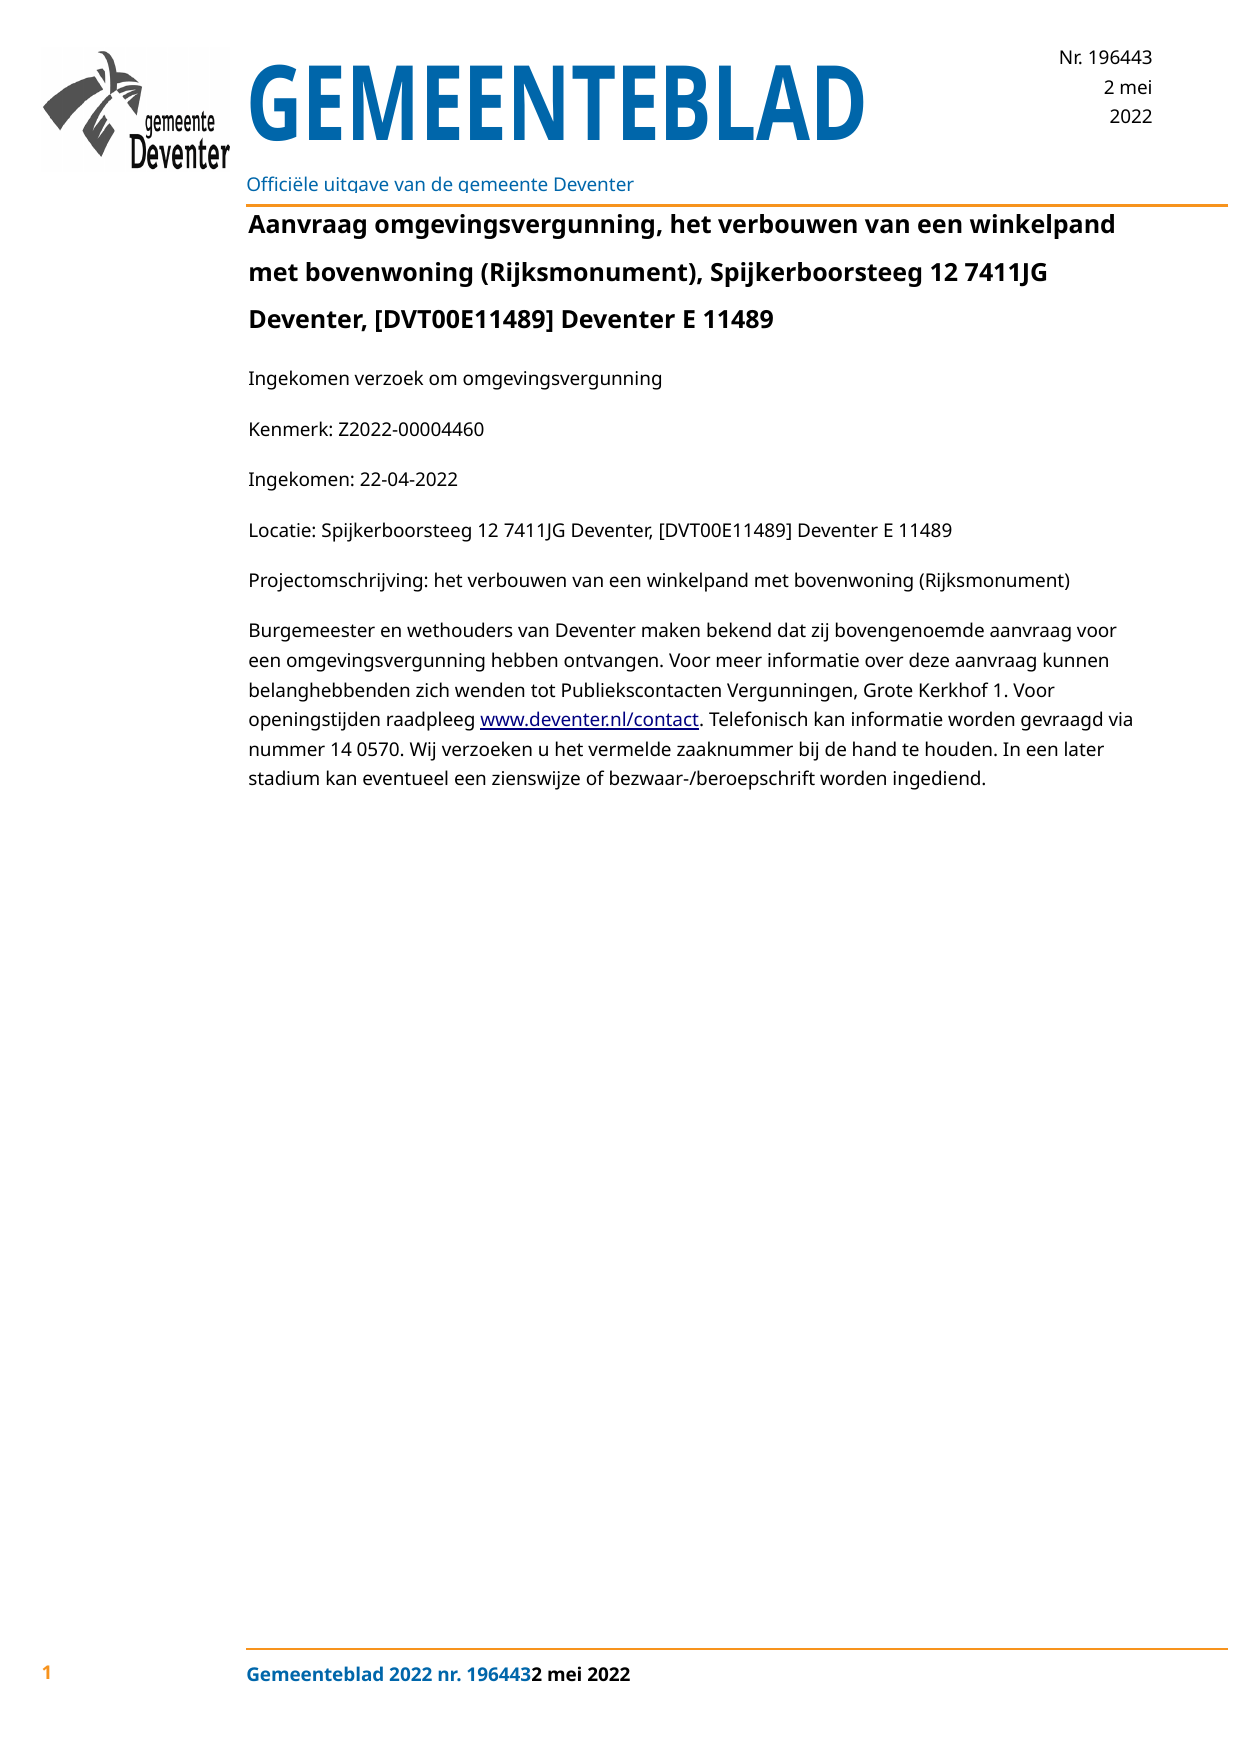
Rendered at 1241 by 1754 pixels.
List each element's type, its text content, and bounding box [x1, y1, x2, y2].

text Ingekomen verzoek om omgevingsvergunning [248, 366, 1152, 391]
text Kenmerk: Z2022-00004460 [248, 416, 1152, 442]
text Aanvraag omgevingsvergunning, het verbouwen van een winkelpand met bovenwoning (Rijksmonument), Spijkerboorsteeg 12 7411JG Deventer, [DVT00E11489] Deventer E 11489 [248, 207, 1152, 336]
text Ingekomen: 22-04-2022 [248, 466, 1152, 492]
picture [41, 47, 231, 172]
text Projectomschrijving: het verbouwen van een winkelpand met bovenwoning (Rijksmonument) [248, 567, 1152, 593]
text Locatie: Spijkerboorsteeg 12 7411JG Deventer, [DVT00E11489] Deventer E 11489 [248, 517, 1152, 542]
text Burgemeester en wethouders van Deventer maken bekend dat zij bovengenoemde aanvraag voor een omgevingsvergunning hebben ontvangen. Voor meer informatie over deze aanvraag kunnen belanghebbenden zich wenden tot Publiekscontacten Vergunningen, Grote Kerkhof 1. Voor openingstijden raadpleeg www.deventer.nl/contact. Telefonisch kan informatie worden gevraagd via nummer 14 0570. Wij verzoeken u het vermelde zaaknummer bij de hand te houden. In een later stadium kan eventueel een zienswijze of bezwaar-/beroepschrift worden ingediend. [248, 618, 1152, 791]
